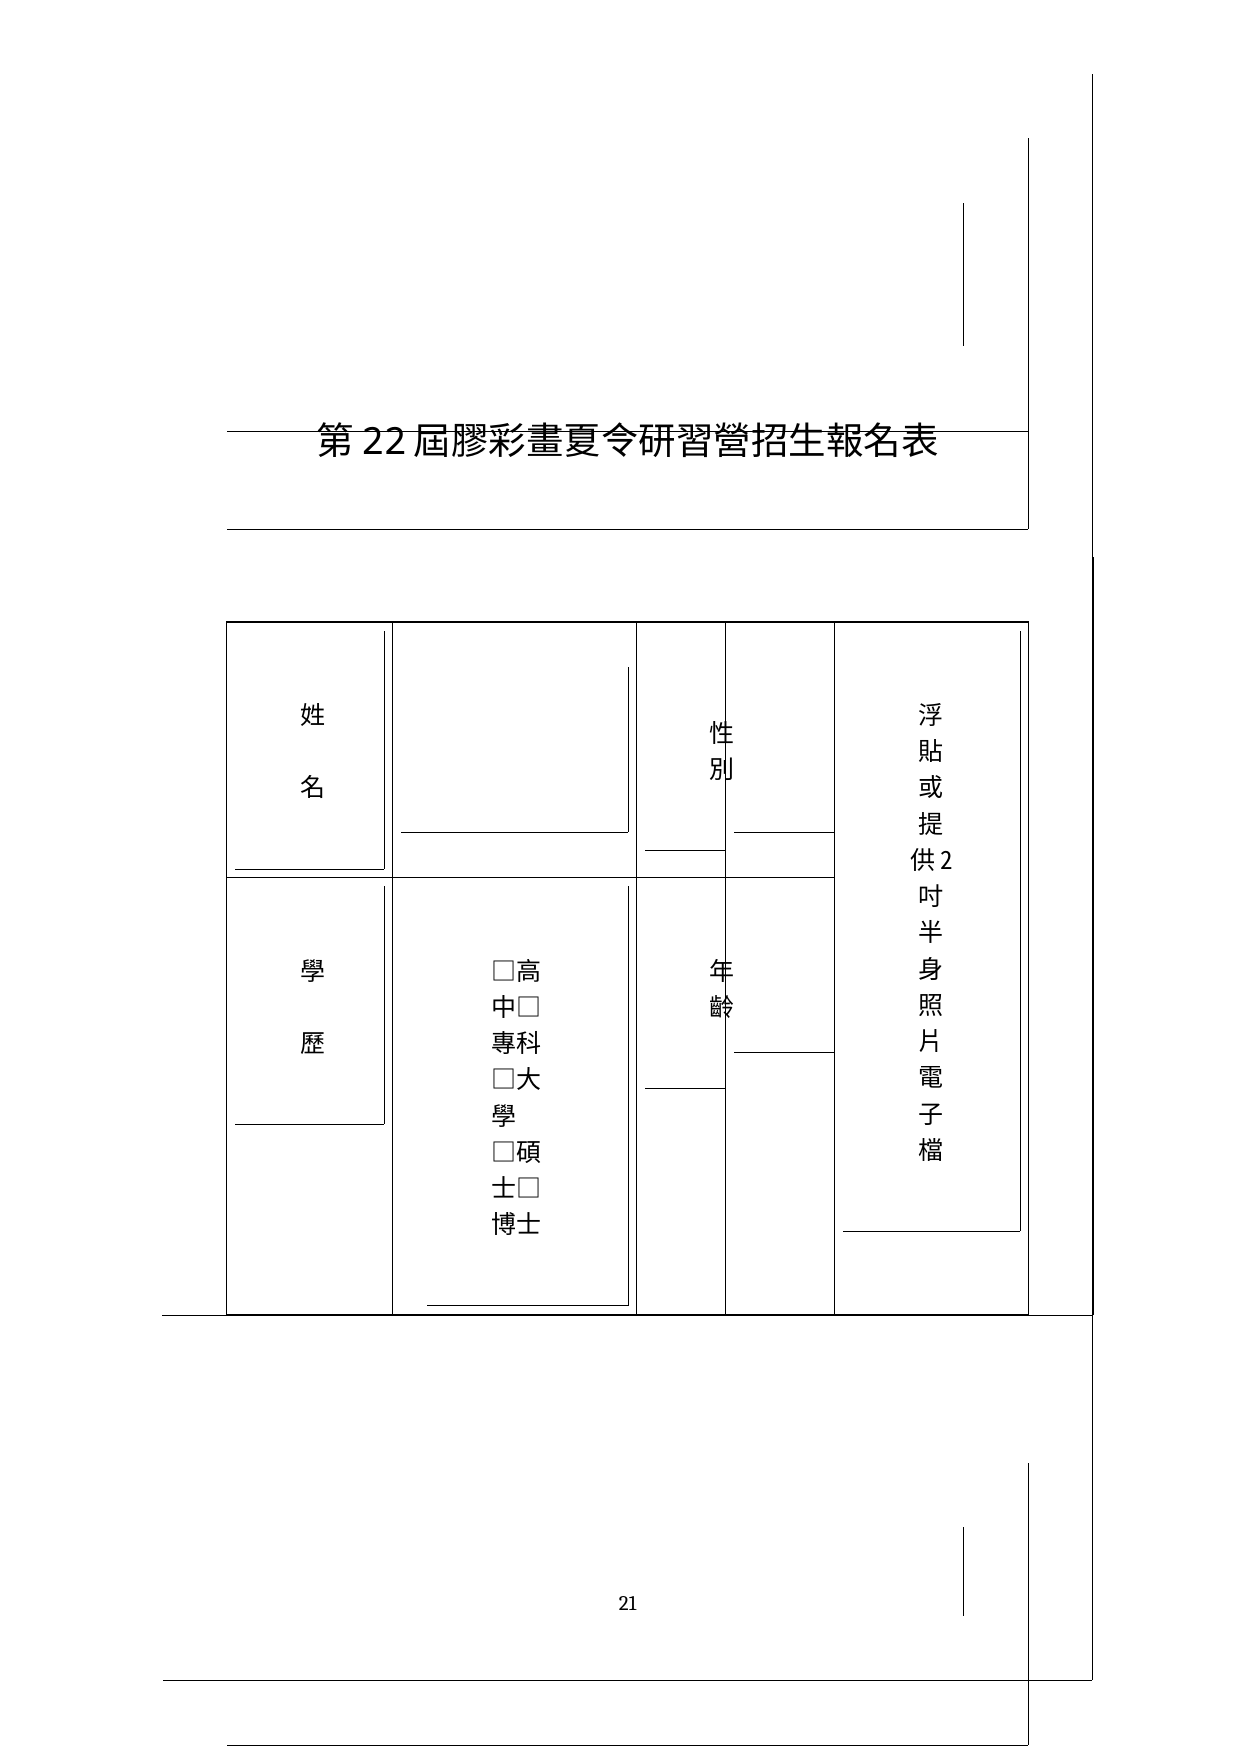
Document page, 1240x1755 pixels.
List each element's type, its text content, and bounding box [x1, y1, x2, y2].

table_header [393, 623, 636, 877]
table_cell □高中□專科□大學 □碩士□博士 [393, 878, 636, 1314]
table_cell [726, 878, 834, 1314]
table_header 性別 [637, 623, 725, 877]
table_header 浮貼或提供2吋 半身照片電子檔 [835, 623, 1028, 1314]
table_cell 年齡 [637, 878, 725, 1314]
table_cell 學 歷 [227, 878, 392, 1314]
table_header [726, 623, 834, 877]
text 第22屆膠彩畫夏令研習營招生報名表 [227, 346, 1028, 529]
table_header 姓 名 [227, 623, 392, 877]
